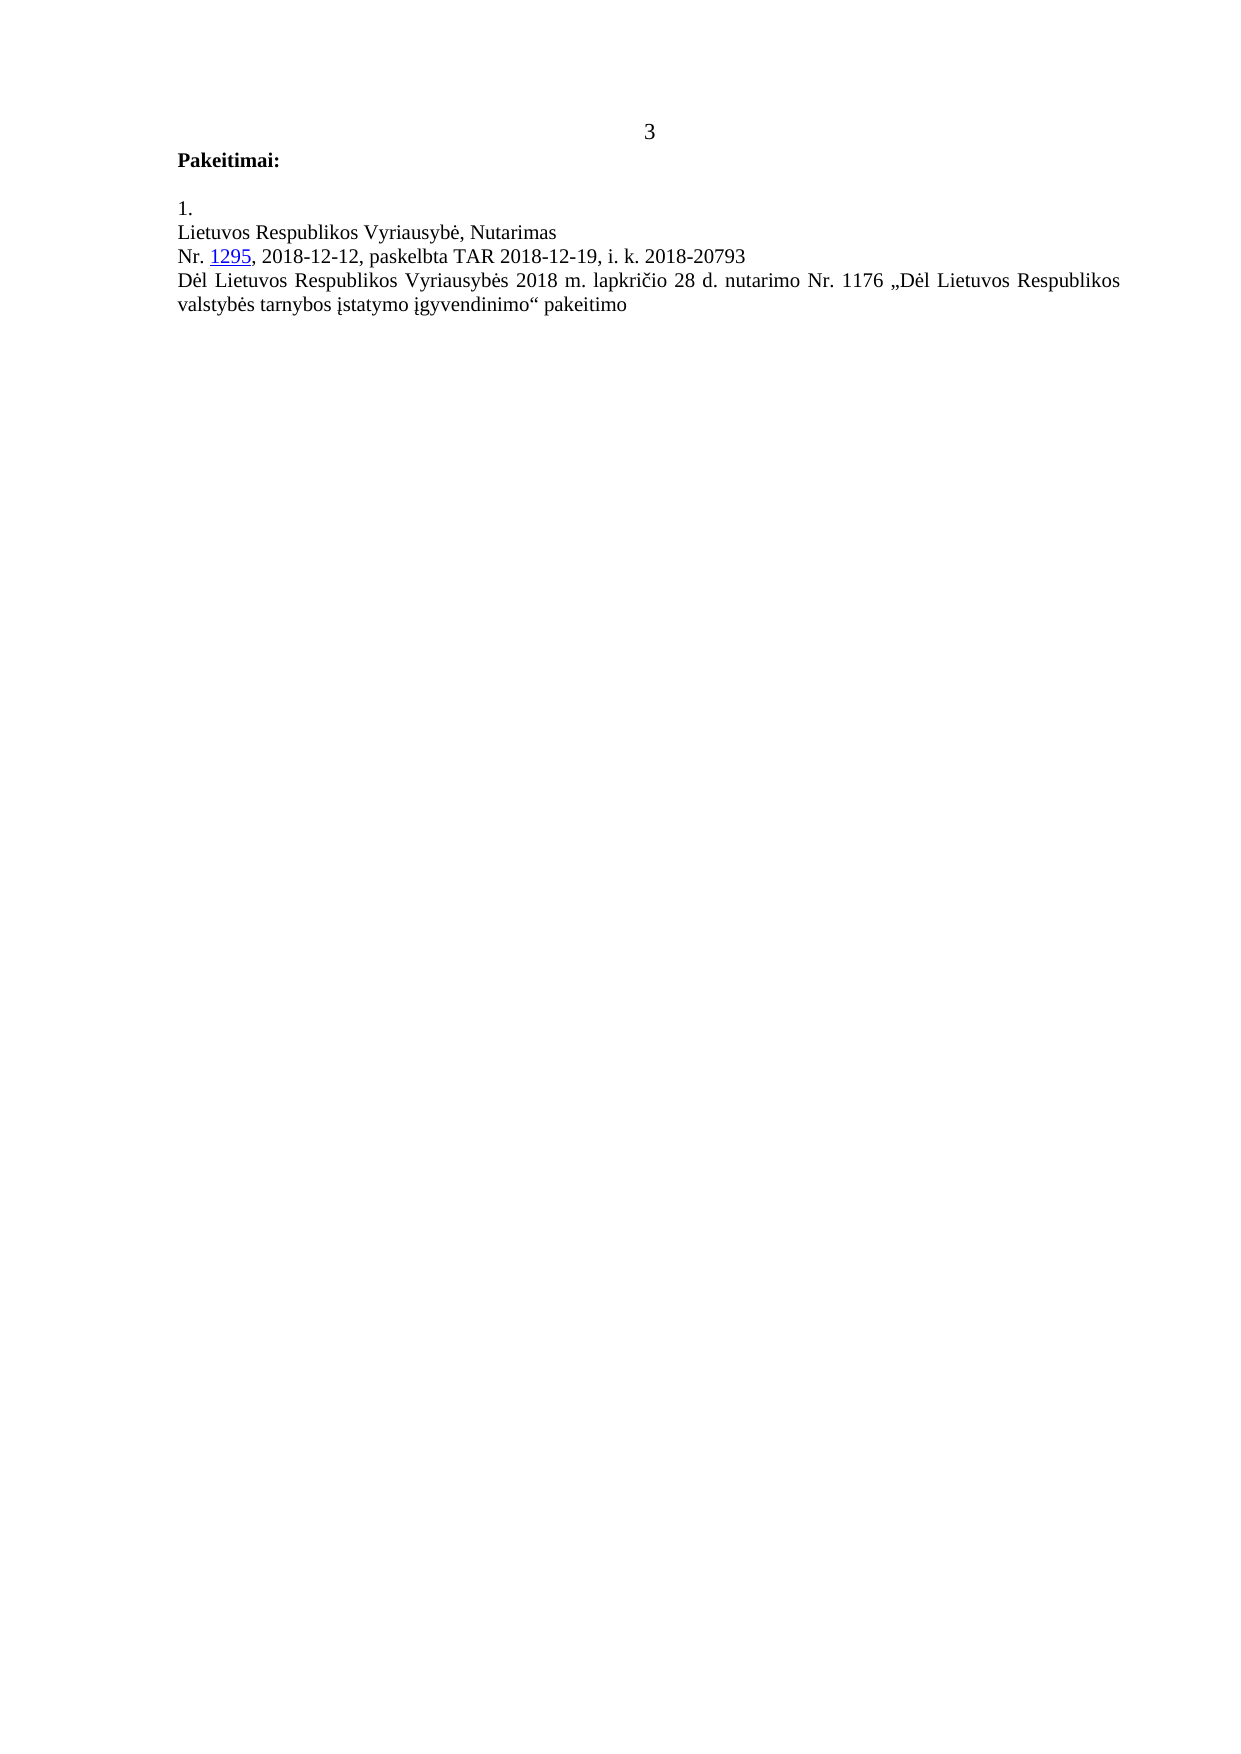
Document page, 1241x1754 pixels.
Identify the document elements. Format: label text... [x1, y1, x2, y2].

text Lietuvos Respublikos Vyriausybė, Nutarimas [177, 220, 1122, 244]
text Pakeitimai: [177, 148, 1122, 172]
text Dėl Lietuvos Respublikos Vyriausybės 2018 m. lapkričio 28 d. nutarimo Nr. 1176 „Dėl Lietuvos Respublikos valstybės tarnybos įstatymo įgyvendinimo“ pakeitimo [177, 268, 1122, 316]
text 1. [177, 196, 1122, 220]
text Nr. 1295, 2018-12-12, paskelbta TAR 2018-12-19, i. k. 2018-20793 [177, 244, 1122, 268]
